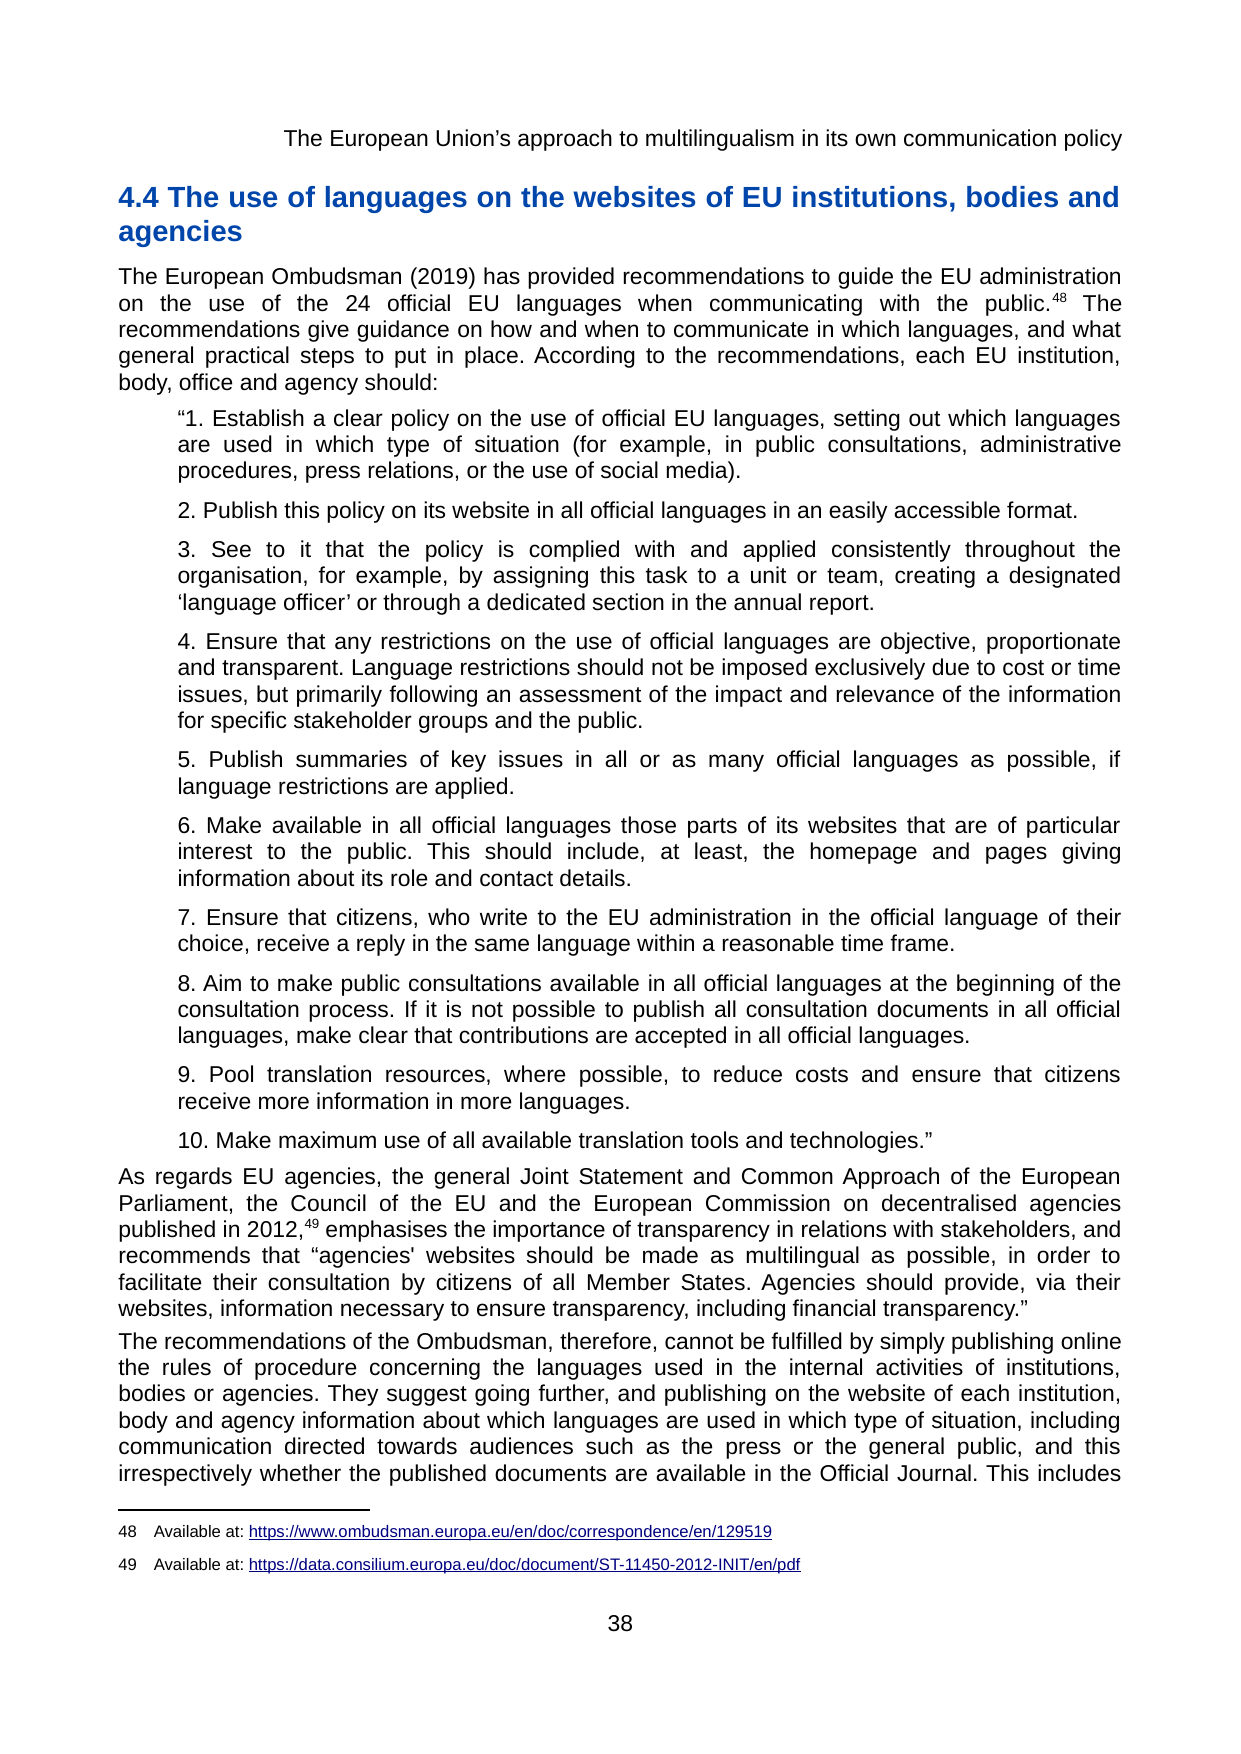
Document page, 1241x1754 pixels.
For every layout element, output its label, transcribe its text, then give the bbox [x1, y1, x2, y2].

text 8. Aim to make public consultations available in all official languages at the beginning of the consultation process. If it is not possible to publish all consultation documents in all official languages, make clear that contributions are accepted in all official languages. [177, 969, 1122, 1048]
text 9. Pool translation resources, where possible, to reduce costs and ensure that citizens receive more information in more languages. [177, 1061, 1122, 1114]
text 2. Publish this policy on its website in all official languages in an easily accessible format. [177, 497, 1122, 523]
text 7. Ensure that citizens, who write to the EU administration in the official language of their choice, receive a reply in the same language within a reasonable time frame. [177, 904, 1122, 957]
text Available at: https://www.ombudsman.europa.eu/en/doc/correspondence/en/129519 [118, 1522, 1122, 1541]
text 5. Publish summaries of key issues in all or as many official languages as possible, if language restrictions are applied. [177, 746, 1122, 799]
subtitle 4.4 The use of languages on the websites of EU institutions, bodies and agencies [118, 180, 1122, 247]
text 6. Make available in all official languages those parts of its websites that are of particular interest to the public. This should include, at least, the homepage and pages giving information about its role and contact details. [177, 812, 1122, 891]
text 4. Ensure that any restrictions on the use of official languages are objective, proportionate and transparent. Language restrictions should not be imposed exclusively due to cost or time issues, but primarily following an assessment of the impact and relevance of the information for specific stakeholder groups and the public. [177, 628, 1122, 733]
text 3. See to it that the policy is complied with and applied consistently throughout the organisation, for example, by assigning this task to a unit or team, creating a designated ‘language officer’ or through a dedicated section in the annual report. [177, 536, 1122, 615]
text The European Ombudsman (2019) has provided recommendations to guide the EU administration on the use of the 24 official EU languages when communicating with the public. The recommendations give guidance on how and when to communicate in which languages, and what general practical steps to put in place. According to the recommendations, each EU institution, body, office and agency should: [118, 263, 1122, 395]
text The recommendations of the Ombudsman, therefore, cannot be fulfilled by simply publishing online the rules of procedure concerning the languages used in the internal activities of institutions, bodies or agencies. They suggest going further, and publishing on the website of each institution, body and agency information about which languages are used in which type of situation, including communication directed towards audiences such as the press or the general public, and this irrespectively whether the published documents are available in the Official Journal. This includes [118, 1328, 1122, 1486]
text As regards EU agencies, the general Joint Statement and Common Approach of the European Parliament, the Council of the EU and the European Commission on decentralised agencies published in 2012, emphasises the importance of transparency in relations with stakeholders, and recommends that “agencies' websites should be made as multilingual as possible, in order to facilitate their consultation by citizens of all Member States. Agencies should provide, via their websites, information necessary to ensure transparency, including financial transparency.” [118, 1163, 1122, 1321]
text Available at: https://data.consilium.europa.eu/doc/document/ST-11450-2012-INIT/en/pdf [118, 1554, 1122, 1573]
text 10. Make maximum use of all available translation tools and technologies.” [177, 1127, 1122, 1153]
text “1. Establish a clear policy on the use of official EU languages, setting out which languages are used in which type of situation (for example, in public consultations, administrative procedures, press relations, or the use of social media). [177, 405, 1122, 484]
